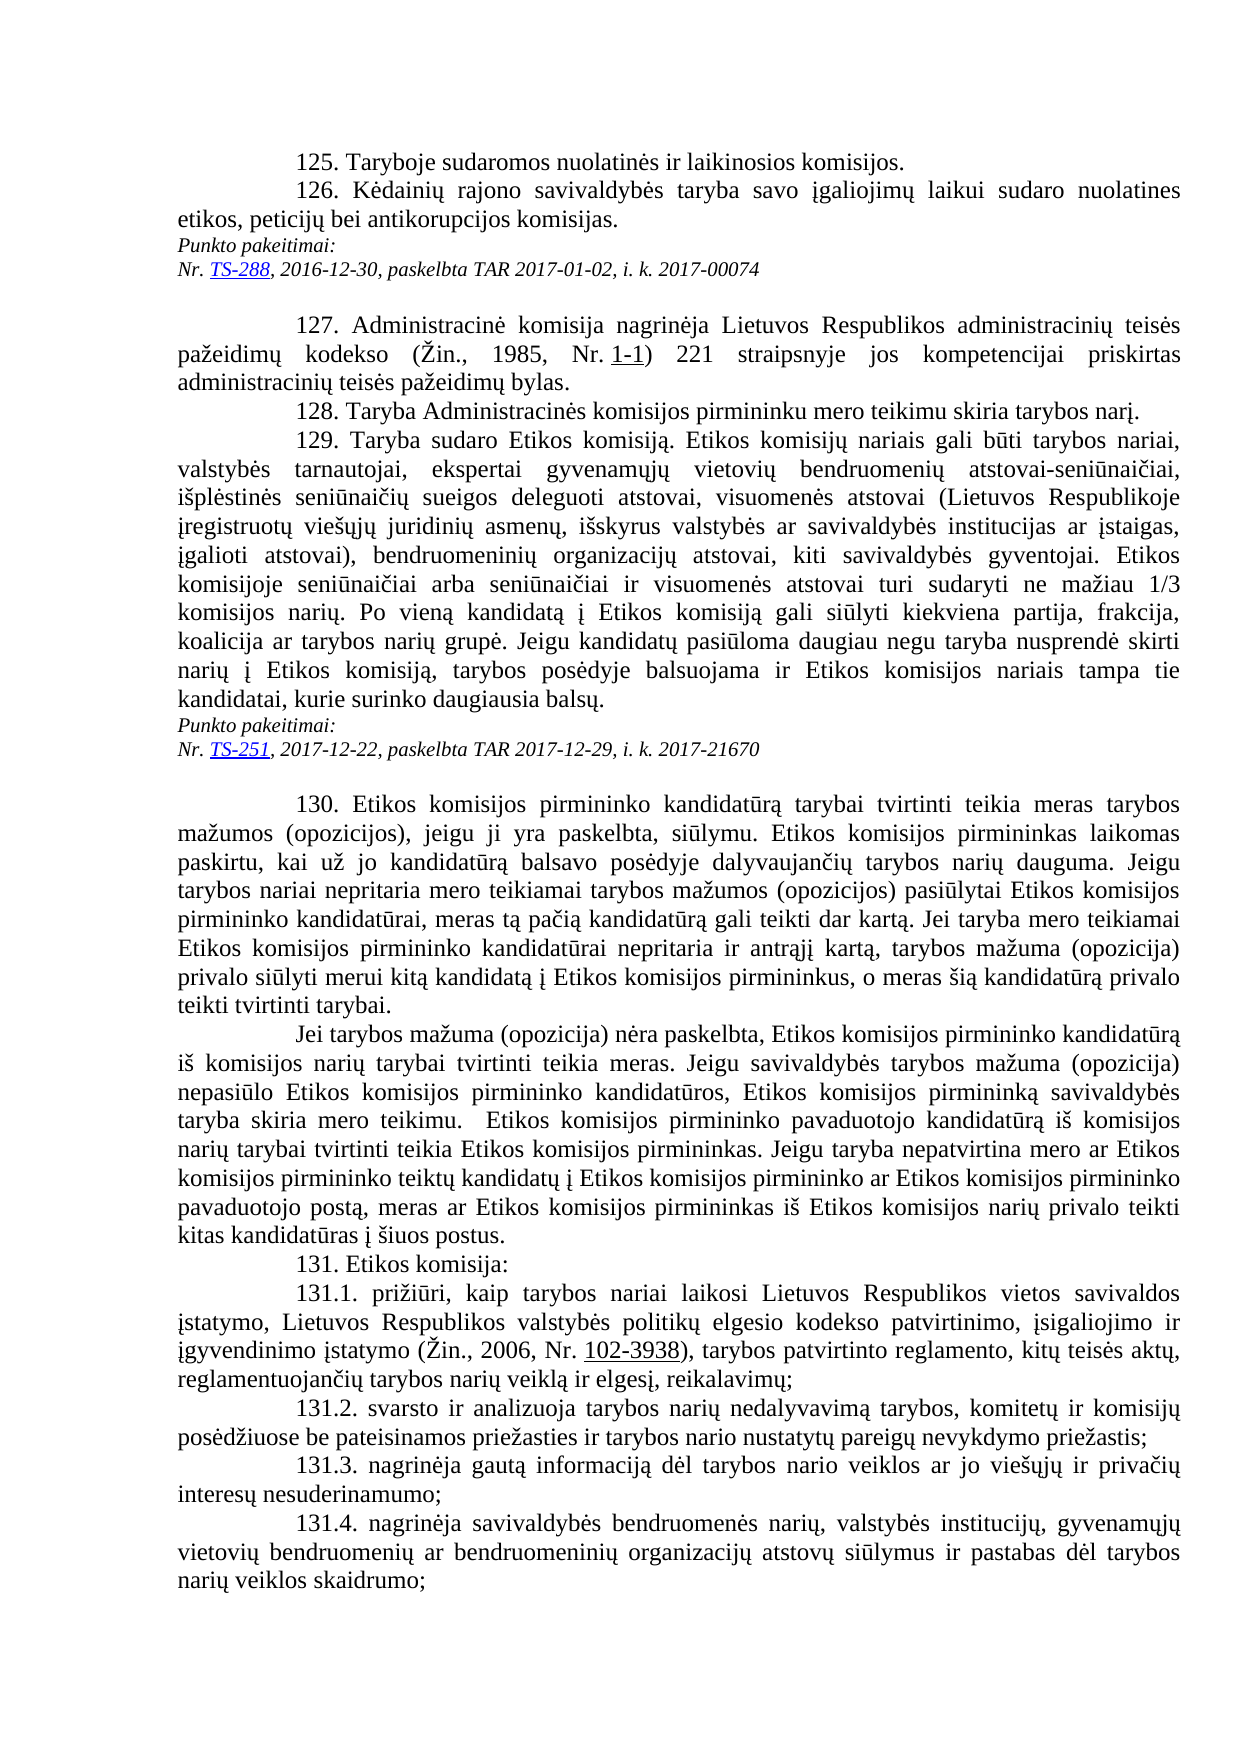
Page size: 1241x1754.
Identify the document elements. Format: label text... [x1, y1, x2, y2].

text 131. Etikos komisija: [177, 1249, 1181, 1278]
text 127. Administracinė komisija nagrinėja Lietuvos Respublikos administracinių teisės pažeidimų kodekso (Žin., 1985, Nr. 1-1) 221 straipsnyje jos kompetencijai priskirtas administracinių teisės pažeidimų bylas. [177, 310, 1181, 396]
text Punkto pakeitimai: [177, 233, 1181, 257]
text 129. Taryba sudaro Etikos komisiją. Etikos komisijų nariais gali būti tarybos nariai, valstybės tarnautojai, ekspertai gyvenamųjų vietovių bendruomenių atstovai-seniūnaičiai, išplėstinės seniūnaičių sueigos deleguoti atstovai, visuomenės atstovai (Lietuvos Respublikoje įregistruotų viešųjų juridinių asmenų, išskyrus valstybės ar savivaldybės institucijas ar įstaigas, įgalioti atstovai), bendruomeninių organizacijų atstovai, kiti savivaldybės gyventojai. Etikos komisijoje seniūnaičiai arba seniūnaičiai ir visuomenės atstovai turi sudaryti ne mažiau 1/3 komisijos narių. Po vieną kandidatą į Etikos komisiją gali siūlyti kiekviena partija, frakcija, koalicija ar tarybos narių grupė. Jeigu kandidatų pasiūloma daugiau negu taryba nusprendė skirti narių į Etikos komisiją, tarybos posėdyje balsuojama ir Etikos komisijos nariais tampa tie kandidatai, kurie surinko daugiausia balsų. [177, 425, 1181, 712]
text 131.2. svarsto ir analizuoja tarybos narių nedalyvavimą tarybos, komitetų ir komisijų posėdžiuose be pateisinamos priežasties ir tarybos nario nustatytų pareigų nevykdymo priežastis; [177, 1393, 1181, 1451]
text Nr. TS-251, 2017-12-22, paskelbta TAR 2017-12-29, i. k. 2017-21670 [177, 737, 1181, 761]
text Jei tarybos mažuma (opozicija) nėra paskelbta, Etikos komisijos pirmininko kandidatūrą iš komisijos narių tarybai tvirtinti teikia meras. Jeigu savivaldybės tarybos mažuma (opozicija) nepasiūlo Etikos komisijos pirmininko kandidatūros, Etikos komisijos pirmininką savivaldybės taryba skiria mero teikimu. Etikos komisijos pirmininko pavaduotojo kandidatūrą iš komisijos narių tarybai tvirtinti teikia Etikos komisijos pirmininkas. Jeigu taryba nepatvirtina mero ar Etikos komisijos pirmininko teiktų kandidatų į Etikos komisijos pirmininko ar Etikos komisijos pirmininko pavaduotojo postą, meras ar Etikos komisijos pirmininkas iš Etikos komisijos narių privalo teikti kitas kandidatūras į šiuos postus. [177, 1019, 1181, 1249]
text 131.4. nagrinėja savivaldybės bendruomenės narių, valstybės institucijų, gyvenamųjų vietovių bendruomenių ar bendruomeninių organizacijų atstovų siūlymus ir pastabas dėl tarybos narių veiklos skaidrumo; [177, 1508, 1181, 1594]
text Nr. TS-288, 2016-12-30, paskelbta TAR 2017-01-02, i. k. 2017-00074 [177, 257, 1181, 281]
text 126. Kėdainių rajono savivaldybės taryba savo įgaliojimų laikui sudaro nuolatines etikos, peticijų bei antikorupcijos komisijas. [177, 176, 1181, 233]
text 130. Etikos komisijos pirmininko kandidatūrą tarybai tvirtinti teikia meras tarybos mažumos (opozicijos), jeigu ji yra paskelbta, siūlymu. Etikos komisijos pirmininkas laikomas paskirtu, kai už jo kandidatūrą balsavo posėdyje dalyvaujančių tarybos narių dauguma. Jeigu tarybos nariai nepritaria mero teikiamai tarybos mažumos (opozicijos) pasiūlytai Etikos komisijos pirmininko kandidatūrai, meras tą pačią kandidatūrą gali teikti dar kartą. Jei taryba mero teikiamai Etikos komisijos pirmininko kandidatūrai nepritaria ir antrąjį kartą, tarybos mažuma (opozicija) privalo siūlyti merui kitą kandidatą į Etikos komisijos pirmininkus, o meras šią kandidatūrą privalo teikti tvirtinti tarybai. [177, 789, 1181, 1019]
text 131.1. prižiūri, kaip tarybos nariai laikosi Lietuvos Respublikos vietos savivaldos įstatymo, Lietuvos Respublikos valstybės politikų elgesio kodekso patvirtinimo, įsigaliojimo ir įgyvendinimo įstatymo (Žin., 2006, Nr. 102-3938), tarybos patvirtinto reglamento, kitų teisės aktų, reglamentuojančių tarybos narių veiklą ir elgesį, reikalavimų; [177, 1278, 1181, 1393]
text 125. Taryboje sudaromos nuolatinės ir laikinosios komisijos. [177, 147, 1181, 176]
text 128. Taryba Administracinės komisijos pirmininku mero teikimu skiria tarybos narį. [177, 396, 1181, 425]
text 131.3. nagrinėja gautą informaciją dėl tarybos nario veiklos ar jo viešųjų ir privačių interesų nesuderinamumo; [177, 1451, 1181, 1508]
text Punkto pakeitimai: [177, 712, 1181, 737]
